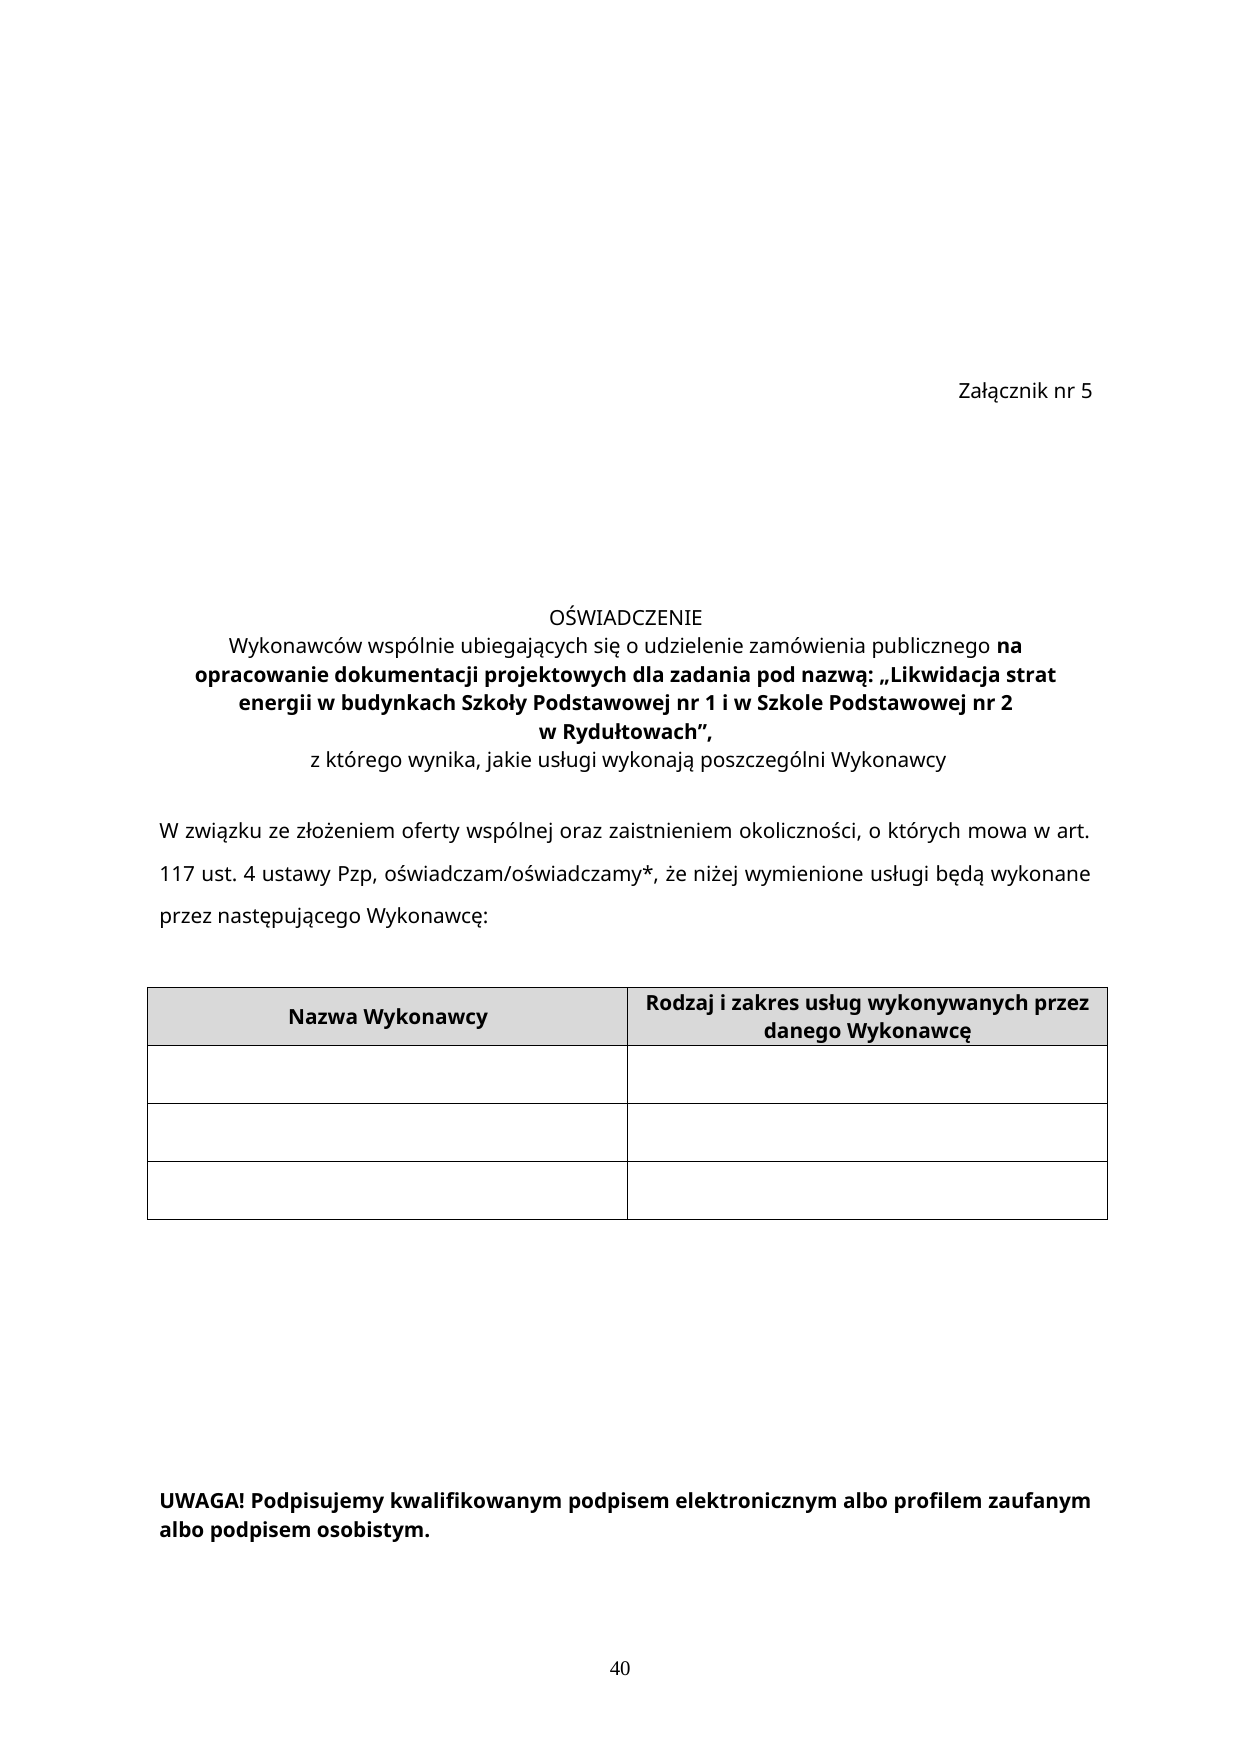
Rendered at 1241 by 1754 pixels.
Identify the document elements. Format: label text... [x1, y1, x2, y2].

text z którego wynika, jakie usługi wykonają poszczególni Wykonawcy [159, 745, 1092, 774]
text UWAGA! Podpisujemy kwalifikowanym podpisem elektronicznym albo profilem zaufanym albo podpisem osobistym. [159, 1486, 1092, 1543]
text W związku ze złożeniem oferty wspólnej oraz zaistnieniem okoliczności, o których mowa w art. 117 ust. 4 ustawy Pzp, oświadczam/oświadczamy*, że niżej wymienione usługi będą wykonane przez następującego Wykonawcę: [159, 816, 1092, 930]
table_header Rodzaj i zakres usług wykonywanych przez danego Wykonawcę [628, 988, 1107, 1045]
text Załącznik nr 5 [159, 376, 1092, 404]
text Wykonawców wspólnie ubiegających się o udzielenie zamówienia publicznego na opracowanie dokumentacji projektowych dla zadania pod nazwą: „Likwidacja strat energii w budynkach Szkoły Podstawowej nr 1 i w Szkole Podstawowej nr 2 w Rydułtowach”, [159, 632, 1092, 745]
table_cell [148, 1162, 627, 1218]
table_cell [628, 1162, 1107, 1218]
table_cell [148, 1046, 627, 1103]
table_header Nazwa Wykonawcy [148, 988, 627, 1045]
text OŚWIADCZENIE [159, 603, 1092, 632]
table_cell [148, 1104, 627, 1161]
table_cell [628, 1046, 1107, 1103]
table_cell [628, 1104, 1107, 1161]
